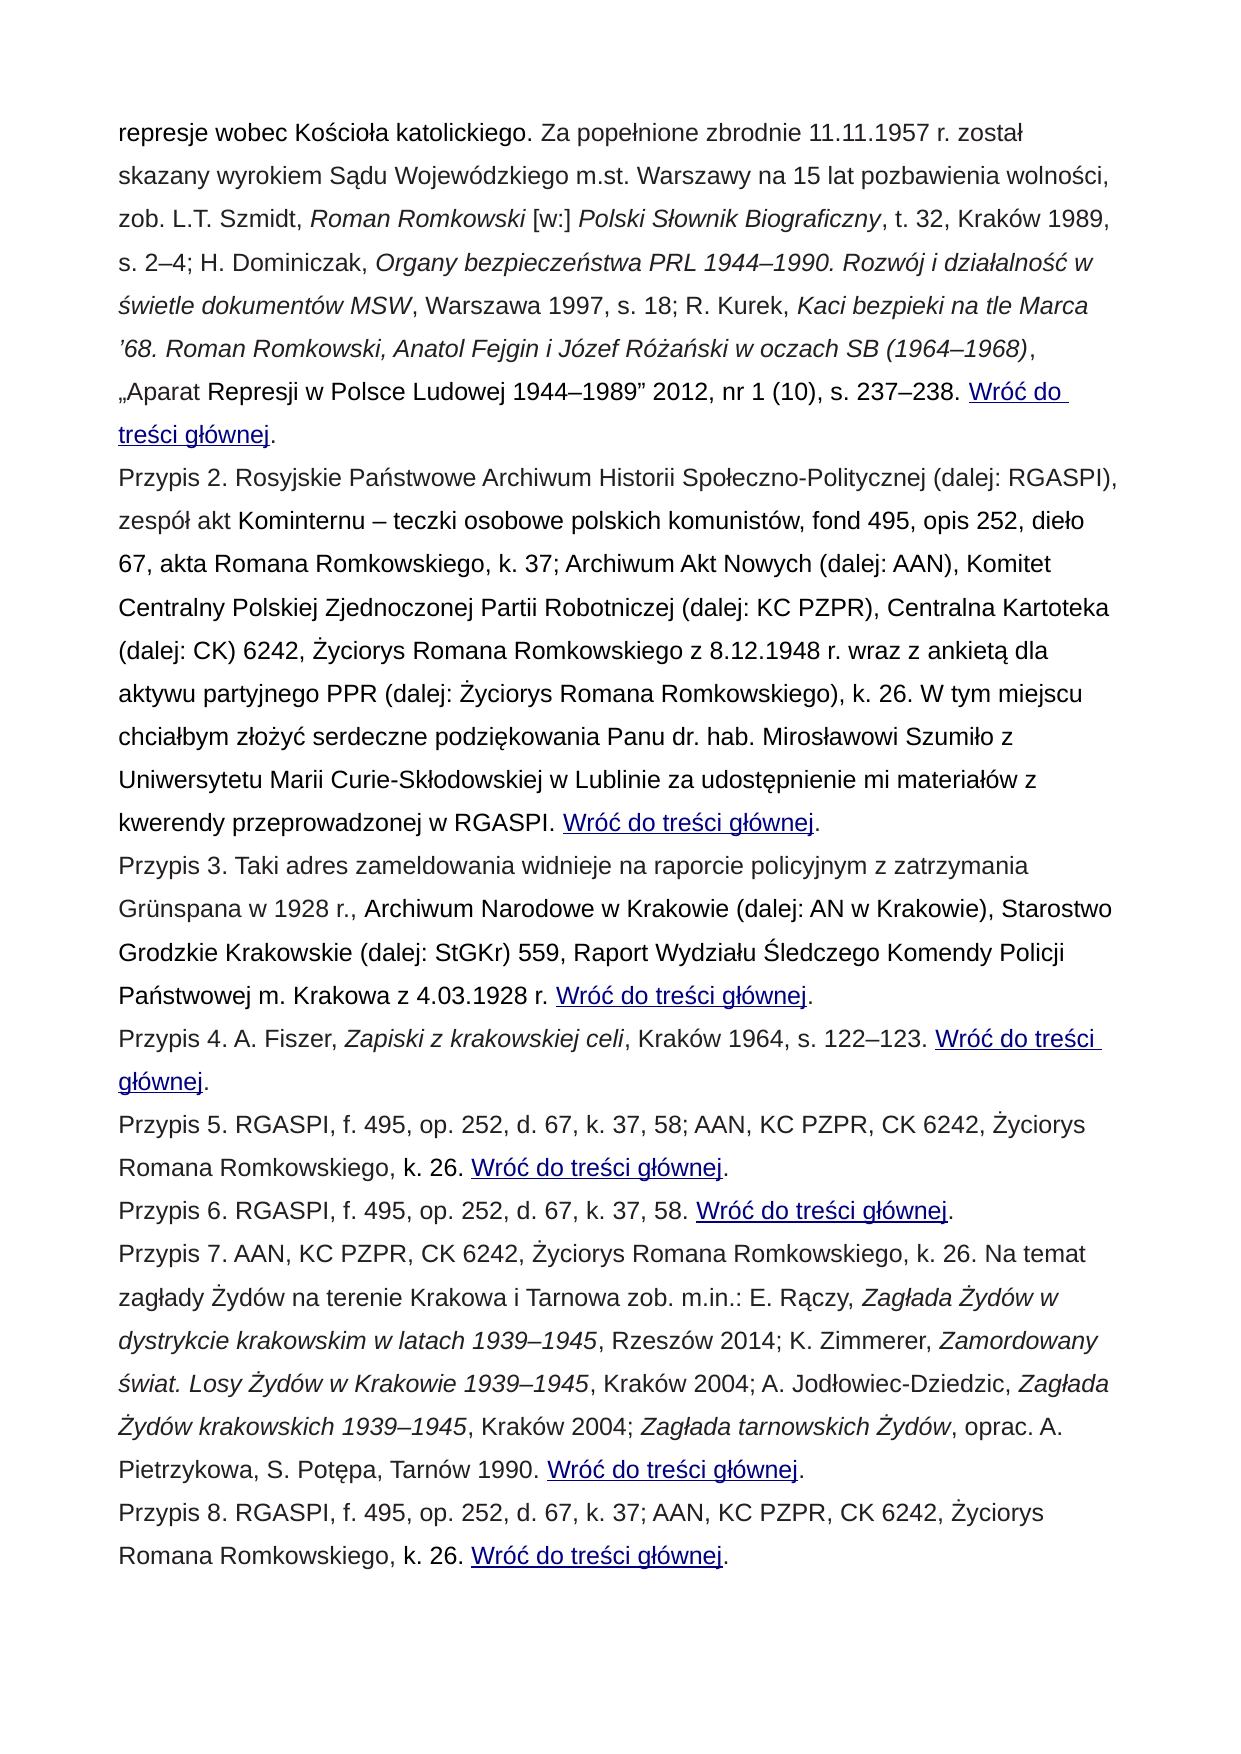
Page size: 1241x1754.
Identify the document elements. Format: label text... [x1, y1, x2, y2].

text Przypis 3. Taki adres zameldowania widnieje na raporcie policyjnym z zatrzymania Grünspana w 1928 r., Archiwum Narodowe w Krakowie (dalej: AN w Krakowie), Starostwo Grodzkie Krakowskie (dalej: StGKr) 559, Raport Wydziału Śledczego Komendy Policji Państwowej m. Krakowa z 4.03.1928 r. Wróć do treści głównej. [118, 851, 1122, 1009]
text Przypis 4. A. Fiszer, Zapiski z krakowskiej celi, Kraków 1964, s. 122–123. Wróć do treści głównej. [118, 1024, 1122, 1096]
text Przypis 2. Rosyjskie Państwowe Archiwum Historii Społeczno-Politycznej (dalej: RGASPI), zespół akt Kominternu – teczki osobowe polskich komunistów, fond 495, opis 252, dieło 67, akta Romana Romkowskiego, k. 37; Archiwum Akt Nowych (dalej: AAN), Komitet Centralny Polskiej Zjednoczonej Partii Robotniczej (dalej: KC PZPR), Centralna Kartoteka (dalej: CK) 6242, Życiorys Romana Romkowskiego z 8.12.1948 r. wraz z ankietą dla aktywu partyjnego PPR (dalej: Życiorys Romana Romkowskiego), k. 26. W tym miejscu chciałbym złożyć serdeczne podziękowania Panu dr. hab. Mirosławowi Szumiło z Uniwersytetu Marii Curie-Skłodowskiej w Lublinie za udostępnienie mi materiałów z kwerendy przeprowadzonej w RGASPI. Wróć do treści głównej. [118, 463, 1122, 837]
text Przypis 5. RGASPI, f. 495, op. 252, d. 67, k. 37, 58; AAN, KC PZPR, CK 6242, Życiorys Romana Romkowskiego, k. 26. Wróć do treści głównej. [118, 1110, 1122, 1182]
text Przypis 6. RGASPI, f. 495, op. 252, d. 67, k. 37, 58. Wróć do treści głównej. [118, 1196, 1122, 1225]
text represje wobec Kościoła katolickiego. Za popełnione zbrodnie 11.11.1957 r. został skazany wyrokiem Sądu Wojewódzkiego m.st. Warszawy na 15 lat pozbawienia wolności, zob. L.T. Szmidt, Roman Romkowski [w:] Polski Słownik Biograficzny, t. 32, Kraków 1989, s. 2–4; H. Dominiczak, Organy bezpieczeństwa PRL 1944–1990. Rozwój i działalność w świetle dokumentów MSW, Warszawa 1997, s. 18; R. Kurek, Kaci bezpieki na tle Marca ’68. Roman Romkowski, Anatol Fejgin i Józef Różański w oczach SB (1964–1968), „Aparat Represji w Polsce Ludowej 1944–1989” 2012, nr 1 (10), s. 237–238. Wróć do treści głównej. [118, 118, 1122, 449]
text Przypis 8. RGASPI, f. 495, op. 252, d. 67, k. 37; AAN, KC PZPR, CK 6242, Życiorys Romana Romkowskiego, k. 26. Wróć do treści głównej. [118, 1498, 1122, 1570]
text Przypis 7. AAN, KC PZPR, CK 6242, Życiorys Romana Romkowskiego, k. 26. Na temat zagłady Żydów na terenie Krakowa i Tarnowa zob. m.in.: E. Rączy, Zagłada Żydów w dystrykcie krakowskim w latach 1939–1945, Rzeszów 2014; K. Zimmerer, Zamordowany świat. Losy Żydów w Krakowie 1939–1945, Kraków 2004; A. Jodłowiec-Dziedzic, Zagłada Żydów krakowskich 1939–1945, Kraków 2004; Zagłada tarnowskich Żydów, oprac. A. Pietrzykowa, S. Potępa, Tarnów 1990. Wróć do treści głównej. [118, 1239, 1122, 1484]
